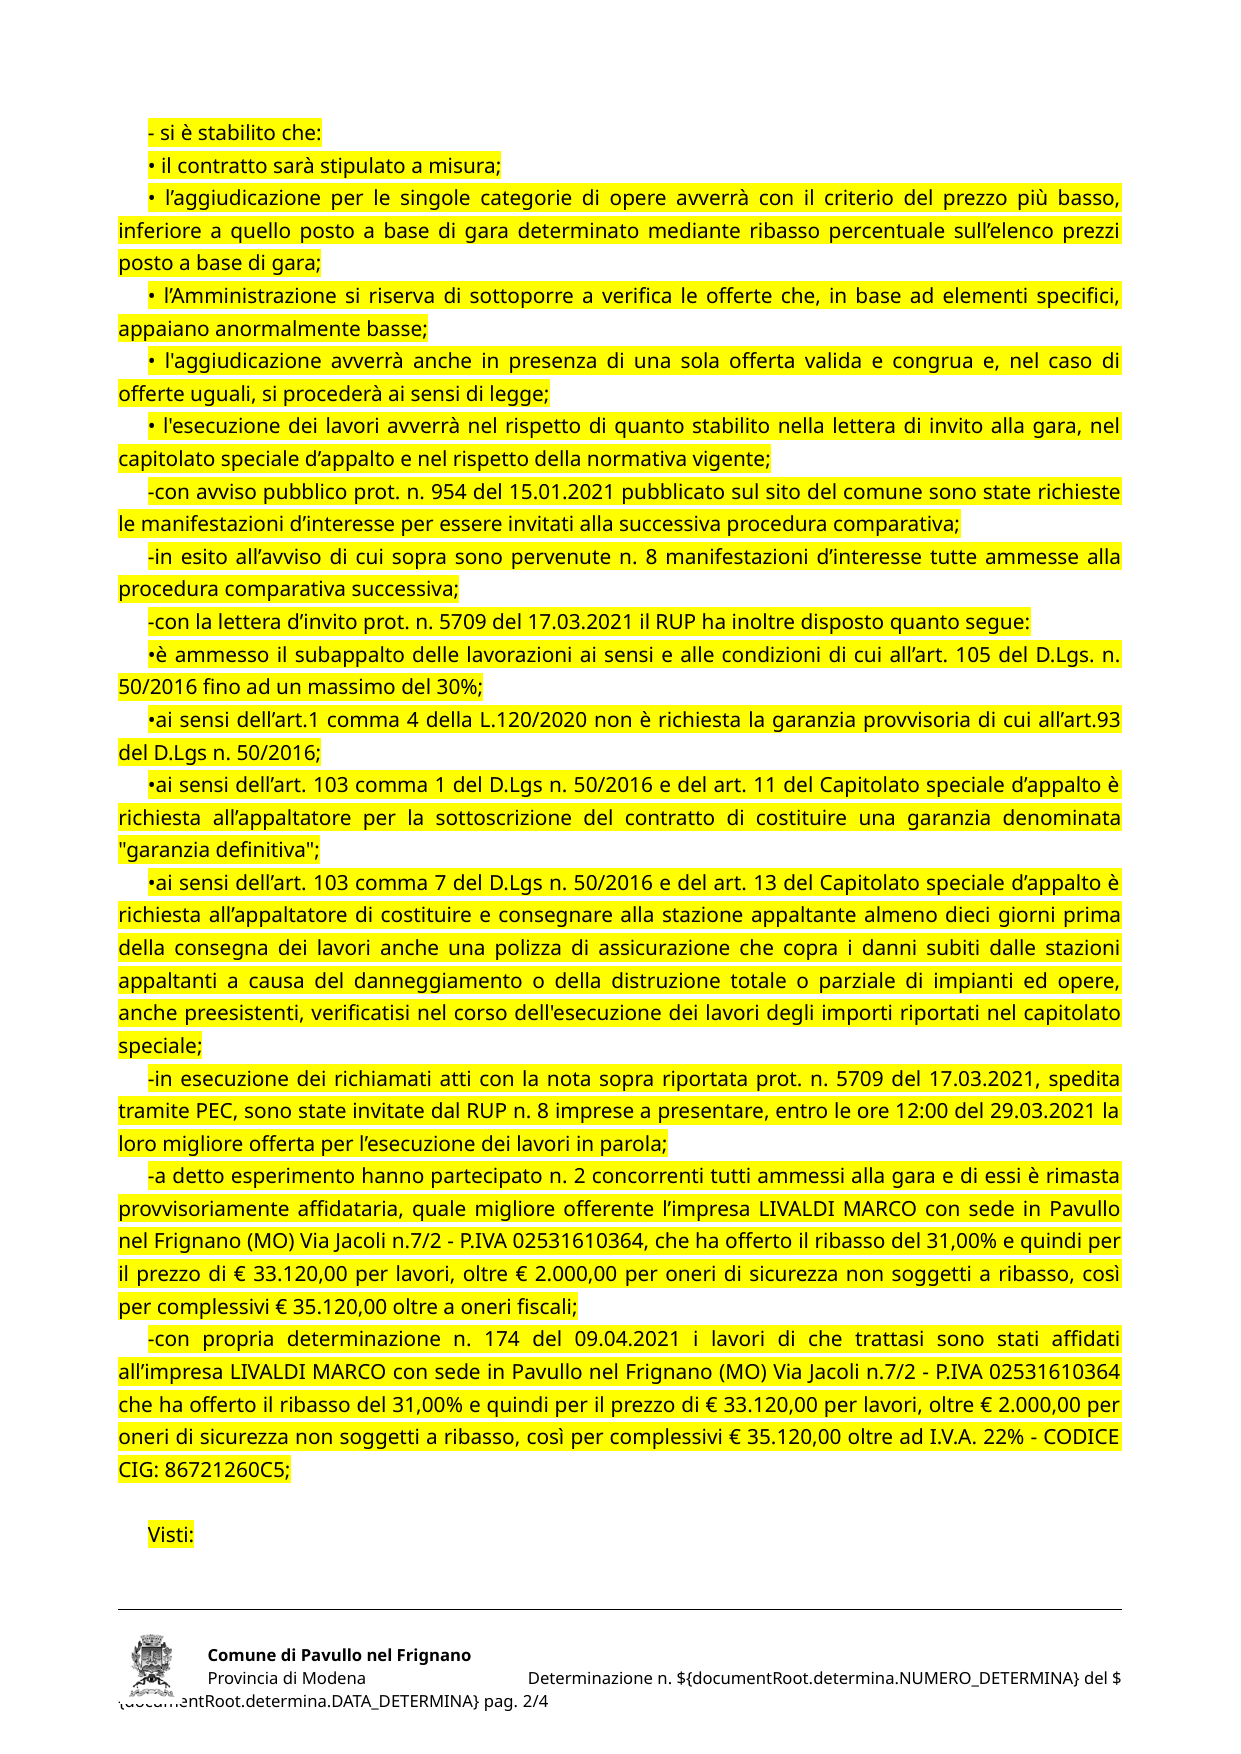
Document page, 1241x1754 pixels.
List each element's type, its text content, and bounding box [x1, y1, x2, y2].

text •ai sensi dell’art. 103 comma 7 del D.Lgs n. 50/2016 e del art. 13 del Capitolato speciale d’appalto è richiesta all’appaltatore di costituire e consegnare alla stazione appaltante almeno dieci giorni prima della consegna dei lavori anche una polizza di assicurazione che copra i danni subiti dalle stazioni appaltanti a causa del danneggiamento o della distruzione totale o parziale di impianti ed opere, anche preesistenti, verificatisi nel corso dell'esecuzione dei lavori degli importi riportati nel capitolato speciale; [118, 868, 1122, 1059]
text -con propria determinazione n. 174 del 09.04.2021 i lavori di che trattasi sono stati affidati all’impresa LIVALDI MARCO con sede in Pavullo nel Frignano (MO) Via Jacoli n.7/2 - P.IVA 02531610364 che ha offerto il ribasso del 31,00% e quindi per il prezzo di € 33.120,00 per lavori, oltre € 2.000,00 per oneri di sicurezza non soggetti a ribasso, così per complessivi € 35.120,00 oltre ad I.V.A. 22% - CODICE CIG: 86721260C5; [118, 1324, 1122, 1483]
text Visti: [118, 1520, 1122, 1548]
text -a detto esperimento hanno partecipato n. 2 concorrenti tutti ammessi alla gara e di essi è rimasta provvisoriamente affidataria, quale migliore offerente l’impresa LIVALDI MARCO con sede in Pavullo nel Frignano (MO) Via Jacoli n.7/2 - P.IVA 02531610364, che ha offerto il ribasso del 31,00% e quindi per il prezzo di € 33.120,00 per lavori, oltre € 2.000,00 per oneri di sicurezza non soggetti a ribasso, così per complessivi € 35.120,00 oltre a oneri fiscali; [118, 1161, 1122, 1320]
text - si è stabilito che: [118, 118, 1122, 147]
text •è ammesso il subappalto delle lavorazioni ai sensi e alle condizioni di cui all’art. 105 del D.Lgs. n. 50/2016 fino ad un massimo del 30%; [118, 640, 1122, 701]
text -con la lettera d’invito prot. n. 5709 del 17.03.2021 il RUP ha inoltre disposto quanto segue: [118, 607, 1122, 636]
text •ai sensi dell’art.1 comma 4 della L.120/2020 non è richiesta la garanzia provvisoria di cui all’art.93 del D.Lgs n. 50/2016; [118, 705, 1122, 766]
text -con avviso pubblico prot. n. 954 del 15.01.2021 pubblicato sul sito del comune sono state richieste le manifestazioni d’interesse per essere invitati alla successiva procedura comparativa; [118, 477, 1122, 538]
text -in esecuzione dei richiamati atti con la nota sopra riportata prot. n. 5709 del 17.03.2021, spedita tramite PEC, sono state invitate dal RUP n. 8 imprese a presentare, entro le ore 12:00 del 29.03.2021 la loro migliore offerta per l’esecuzione dei lavori in parola; [118, 1064, 1122, 1157]
text •ai sensi dell’art. 103 comma 1 del D.Lgs n. 50/2016 e del art. 11 del Capitolato speciale d’appalto è richiesta all’appaltatore per la sottoscrizione del contratto di costituire una garanzia denominata "garanzia definitiva"; [118, 770, 1122, 864]
picture [120, 1631, 183, 1704]
text • l’aggiudicazione per le singole categorie di opere avverrà con il criterio del prezzo più basso, inferiore a quello posto a base di gara determinato mediante ribasso percentuale sull’elenco prezzi posto a base di gara; [118, 183, 1122, 277]
text • l'esecuzione dei lavori avverrà nel rispetto di quanto stabilito nella lettera di invito alla gara, nel capitolato speciale d’appalto e nel rispetto della normativa vigente; [118, 412, 1122, 473]
text • l'aggiudicazione avverrà anche in presenza di una sola offerta valida e congrua e, nel caso di offerte uguali, si procederà ai sensi di legge; [118, 346, 1122, 407]
text • l’Amministrazione si riserva di sottoporre a verifica le offerte che, in base ad elementi specifici, appaiano anormalmente basse; [118, 281, 1122, 342]
text -in esito all’avviso di cui sopra sono pervenute n. 8 manifestazioni d’interesse tutte ammesse alla procedura comparativa successiva; [118, 542, 1122, 603]
text • il contratto sarà stipulato a misura; [118, 151, 1122, 179]
